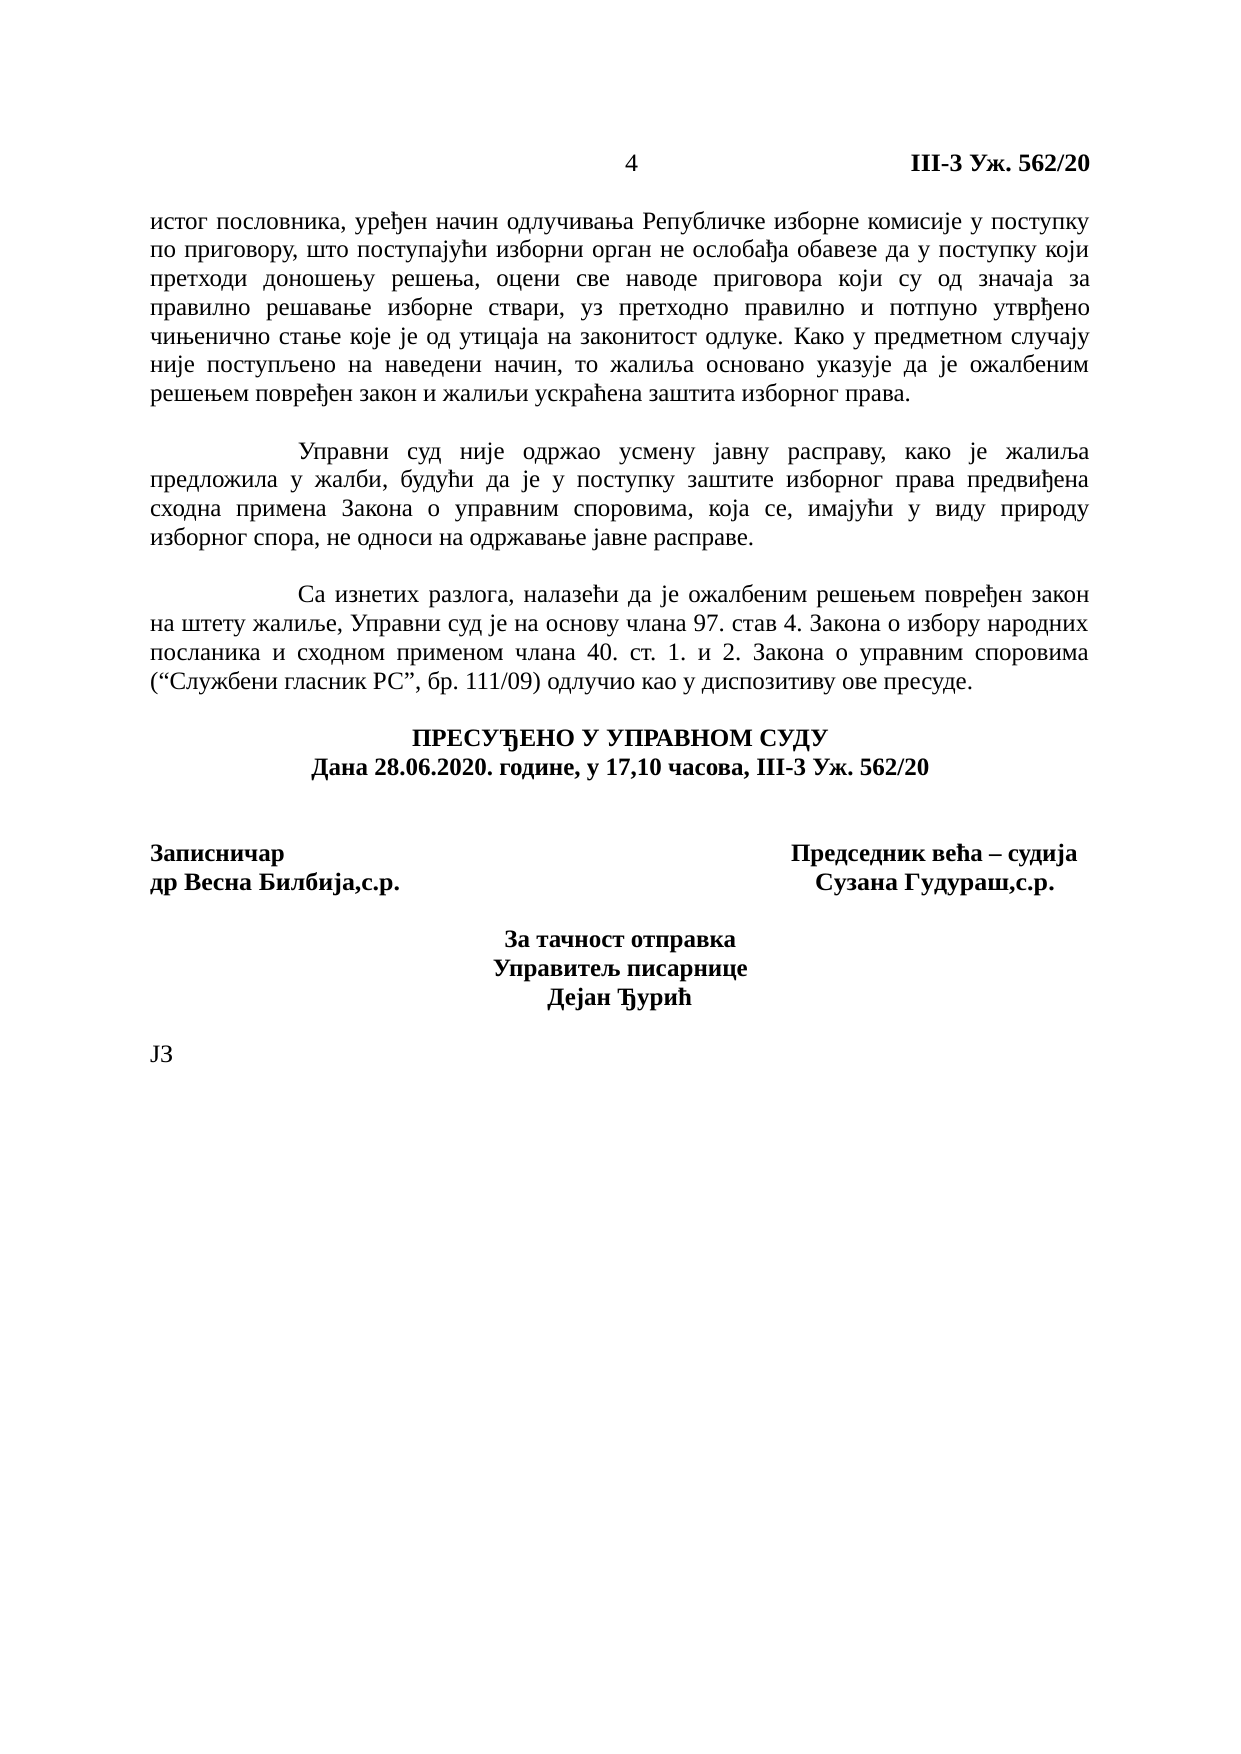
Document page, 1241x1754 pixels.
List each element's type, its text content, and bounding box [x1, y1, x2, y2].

text Дана 28.06.2020. године, у 17,10 часова, III-3 Уж. 562/20 [150, 752, 1090, 781]
text Управни суд није одржао усмену јавну расправу, како је жалиља предложила у жалби, будући да је у поступку заштите изборног права предвиђена сходна примена Закона о управним споровима, која се, имајући у виду природу изборног спора, не односи на одржавање јавне расправе. [150, 436, 1090, 551]
text Дејан Ђурић [150, 982, 1089, 1011]
text ЈЗ [150, 1039, 1089, 1068]
text ПРЕСУЂЕНО У УПРАВНОМ СУДУ [150, 723, 1090, 752]
text Записничар Председник већа – судија [150, 838, 1090, 867]
text др Весна Билбија,с.р. Сузана Гудураш,с.р. [150, 867, 1090, 896]
text Са изнетих разлога, налазећи да је ожалбеним решењем повређен закон на штету жалиље, Управни суд је на основу члана 97. став 4. Закона о избору народних посланика и сходном применом члана 40. ст. 1. и 2. Закона о управним споровима (“Службени гласник РС”, бр. 111/09) одлучио као у диспозитиву ове пресуде. [150, 579, 1090, 694]
text Управитељ писарнице [150, 953, 1090, 982]
text истог пословника, уређен начин одлучивања Републичке изборне комисије у поступку по приговору, што поступајући изборни орган не ослобађа обавезе да у поступку који претходи доношењу решења, оцени све наводе приговора који су од значаја за правилно решавање изборне ствари, уз претходно правилно и потпуно утврђено чињенично стање које је од утицаја на законитост одлуке. Како у предметном случају није поступљено на наведени начин, то жалиља основано указује да је ожалбеним решењем повређен закон и жалиљи ускраћена заштита изборног права. [150, 206, 1090, 407]
text За тачност отправка [150, 924, 1090, 953]
